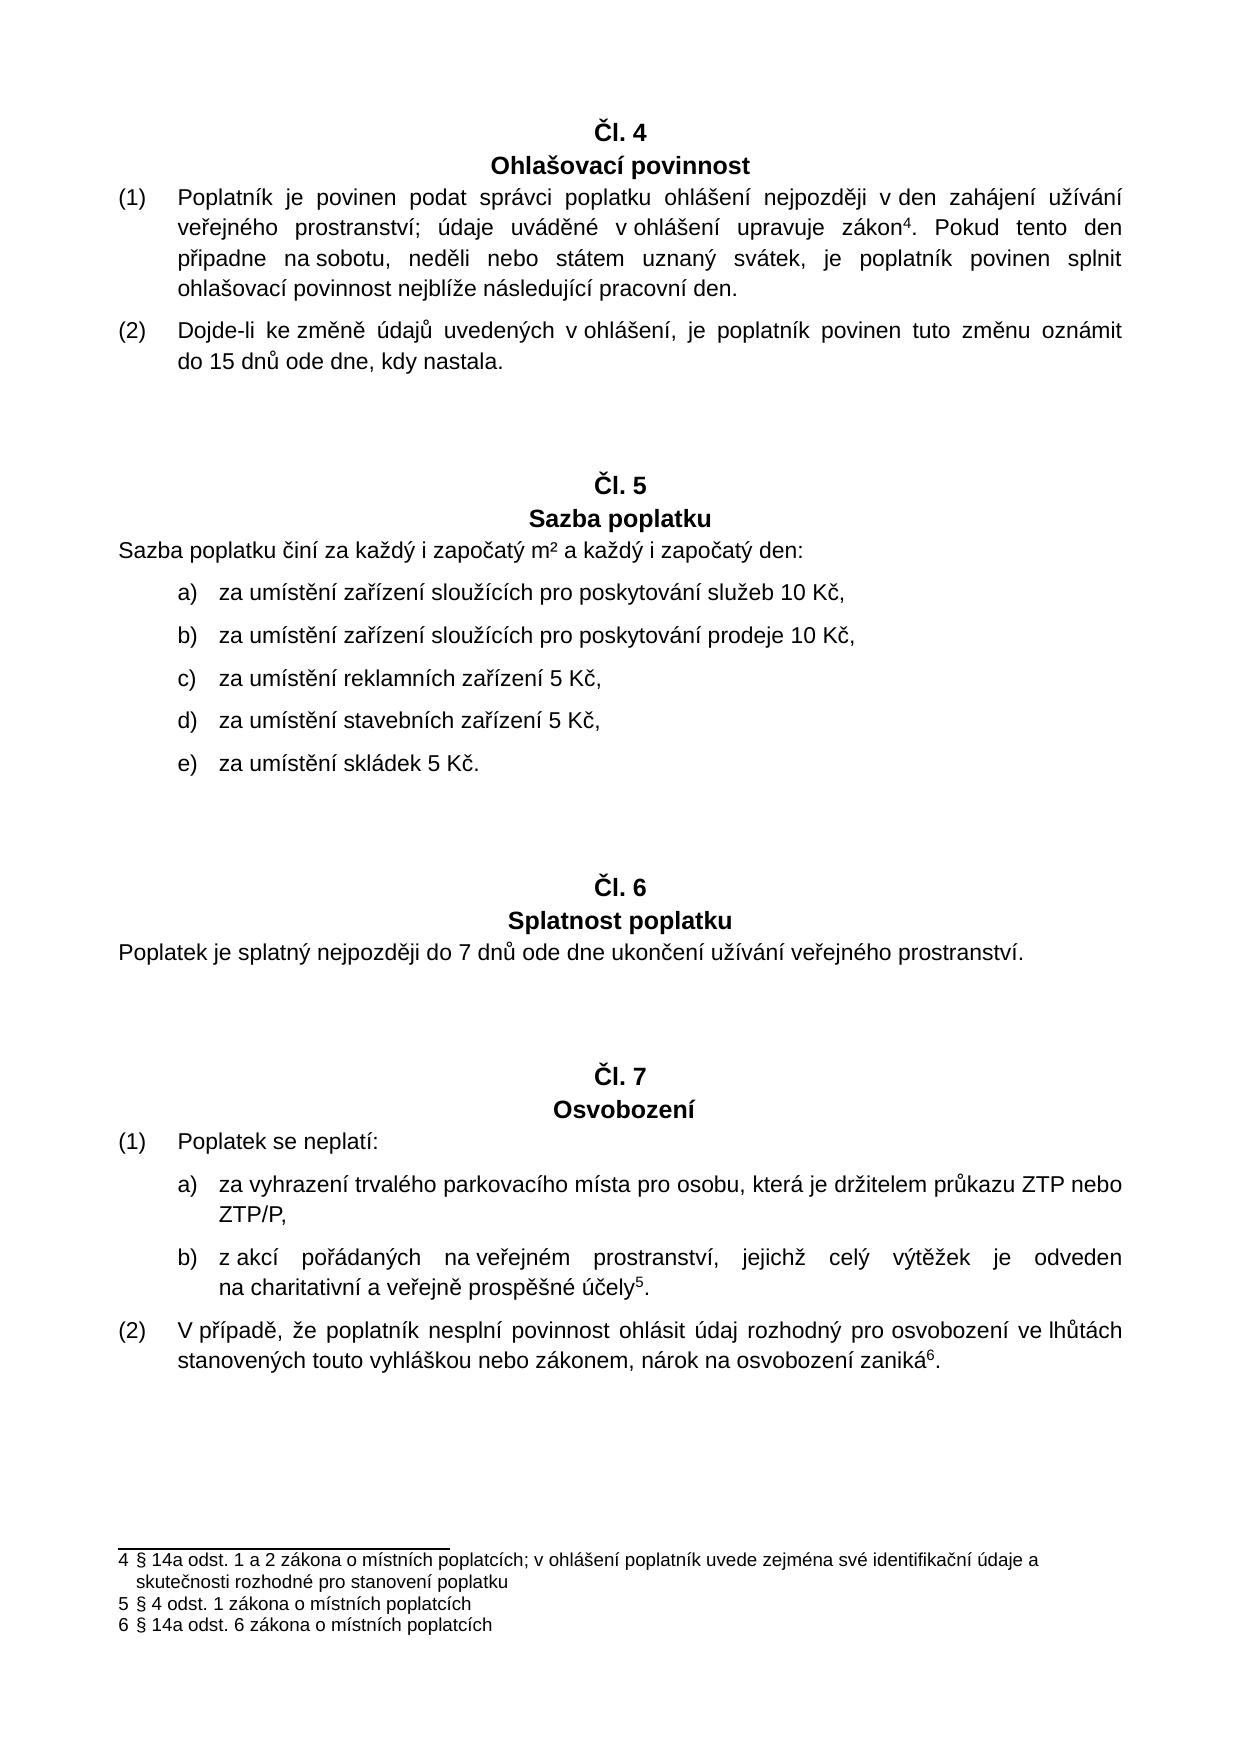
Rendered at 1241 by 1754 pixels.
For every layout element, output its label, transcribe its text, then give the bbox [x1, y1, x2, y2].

subtitle Čl. 5 Sazba poplatku [118, 471, 1122, 532]
list za umístění reklamních zařízení 5 Kč, [177, 665, 1122, 691]
subtitle Čl. 4 Ohlašovací povinnost [118, 118, 1122, 180]
list za vyhrazení trvalého parkovacího místa pro osobu, která je držitelem průkazu ZTP nebo ZTP/P, [177, 1171, 1122, 1227]
list V případě, že poplatník nesplní povinnost ohlásit údaj rozhodný pro osvobození ve lhůtách stanovených touto vyhláškou nebo zákonem, nárok na osvobození zaniká. [118, 1317, 1122, 1373]
subtitle Čl. 7 Osvobození [118, 1062, 1122, 1124]
list § 14a odst. 1 a 2 zákona o místních poplatcích; v ohlášení poplatník uvede zejména své identifikační údaje a skutečnosti rozhodné pro stanovení poplatku [118, 1549, 1122, 1592]
list § 14a odst. 6 zákona o místních poplatcích [118, 1614, 1122, 1635]
list za umístění zařízení sloužících pro poskytování služeb 10 Kč, [177, 579, 1122, 606]
list § 4 odst. 1 zákona o místních poplatcích [118, 1592, 1122, 1614]
list Dojde-li ke změně údajů uvedených v ohlášení, je poplatník povinen tuto změnu oznámit do 15 dnů ode dne, kdy nastala. [118, 317, 1122, 374]
subtitle Čl. 6 Splatnost poplatku [118, 873, 1122, 935]
list Poplatek se neplatí: [118, 1128, 1122, 1154]
list z akcí pořádaných na veřejném prostranství, jejichž celý výtěžek je odveden na charitativní a veřejně prospěšné účely. [177, 1244, 1122, 1300]
list za umístění skládek 5 Kč. [177, 750, 1122, 777]
list Poplatník je povinen podat správci poplatku ohlášení nejpozději v den zahájení užívání veřejného prostranství; údaje uváděné v ohlášení upravuje zákon. Pokud tento den připadne na sobotu, neděli nebo státem uznaný svátek, je poplatník povinen splnit ohlašovací povinnost nejblíže následující pracovní den. [118, 184, 1122, 301]
text Poplatek je splatný nejpozději do 7 dnů ode dne ukončení užívání veřejného prostranství. [118, 939, 1122, 966]
list za umístění stavebních zařízení 5 Kč, [177, 707, 1122, 734]
list za umístění zařízení sloužících pro poskytování prodeje 10 Kč, [177, 622, 1122, 648]
text Sazba poplatku činí za každý i započatý m² a každý i započatý den: [118, 537, 1122, 563]
